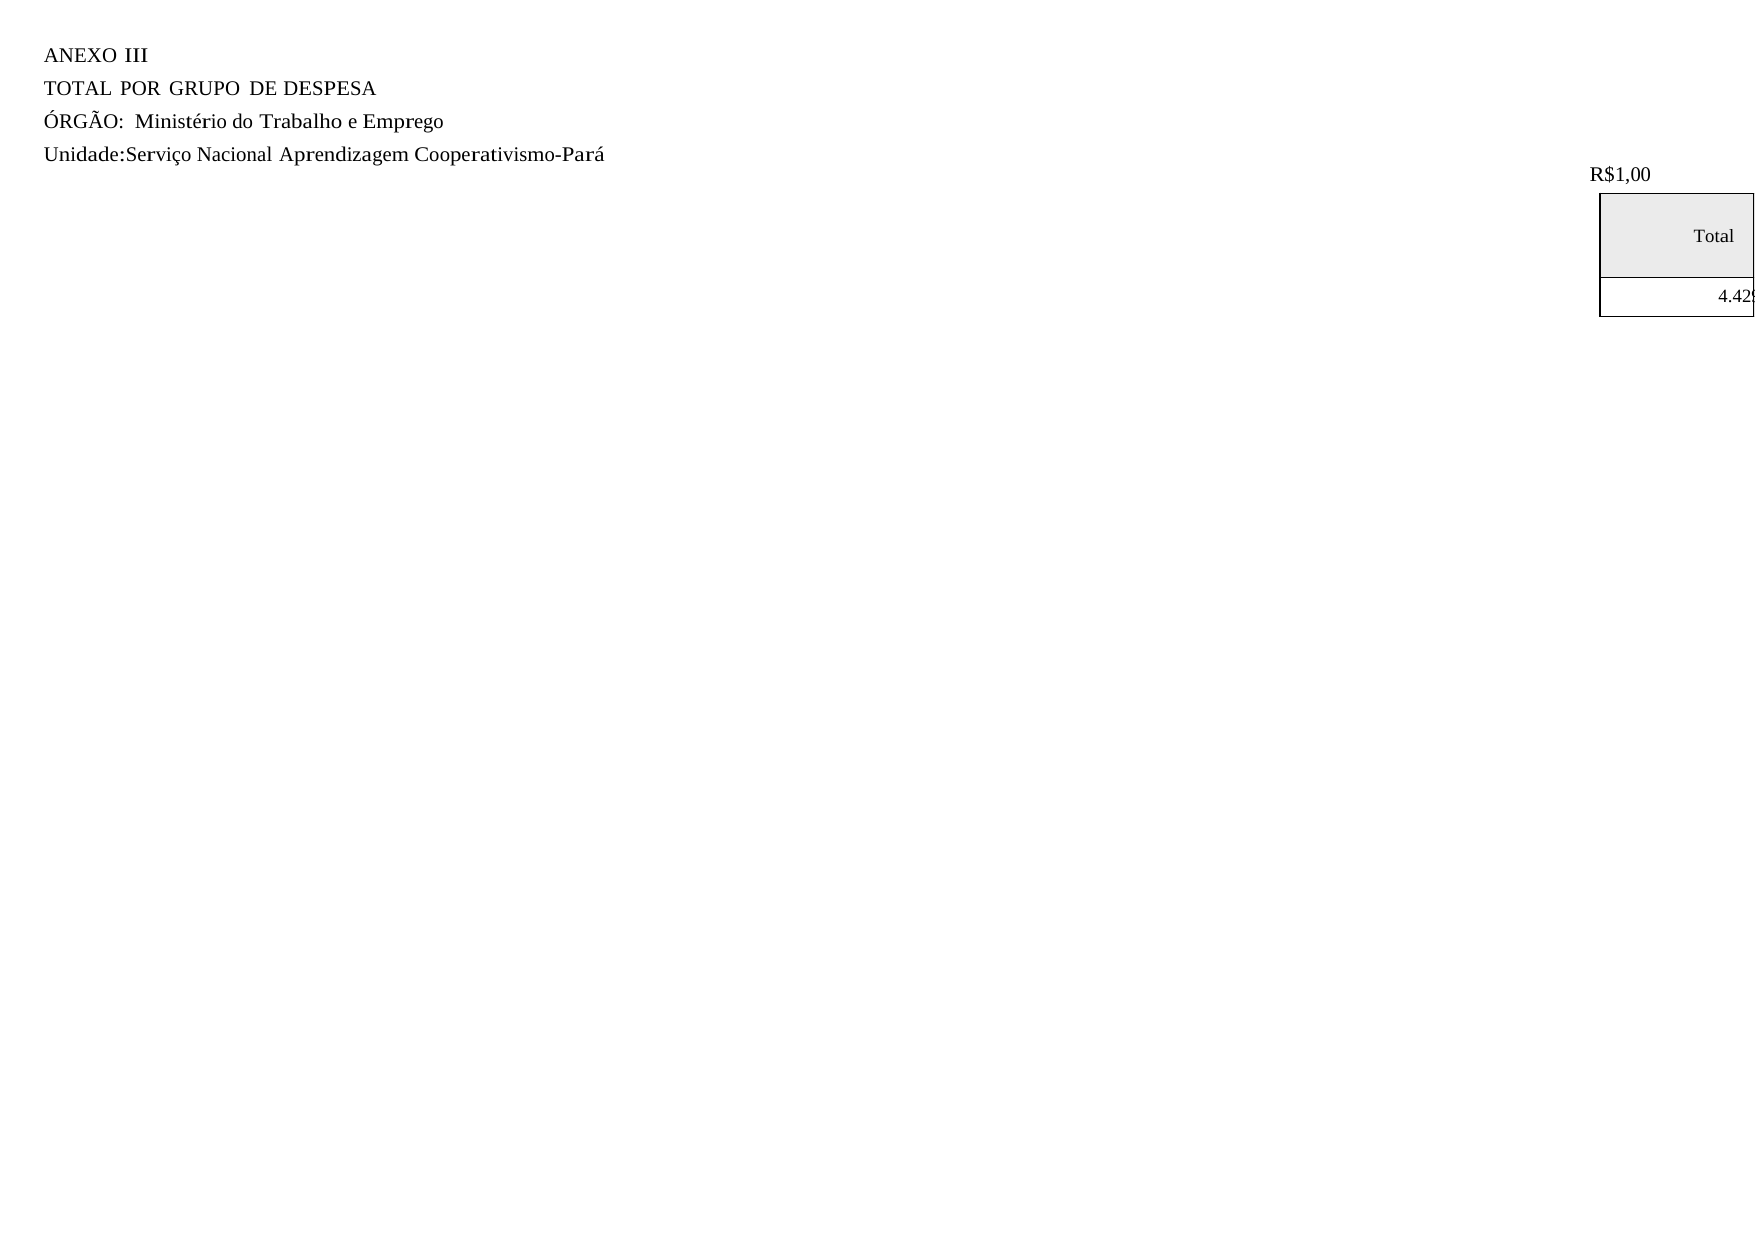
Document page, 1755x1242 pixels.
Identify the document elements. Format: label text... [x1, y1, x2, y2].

table_cell 4.429.931,30 [1601, 278, 1753, 316]
text TOTAL POR GRUPO DE DESPESA ÓRGÃO: Ministério do Trabalho e Emprego [44, 76, 446, 133]
table_header Total [1601, 194, 1753, 277]
text ANEXO III [44, 43, 605, 67]
text R$1,00 [1589, 162, 1662, 186]
text Unidade:Serviço Nacional Aprendizagem Cooperativismo-Pará [44, 142, 610, 166]
